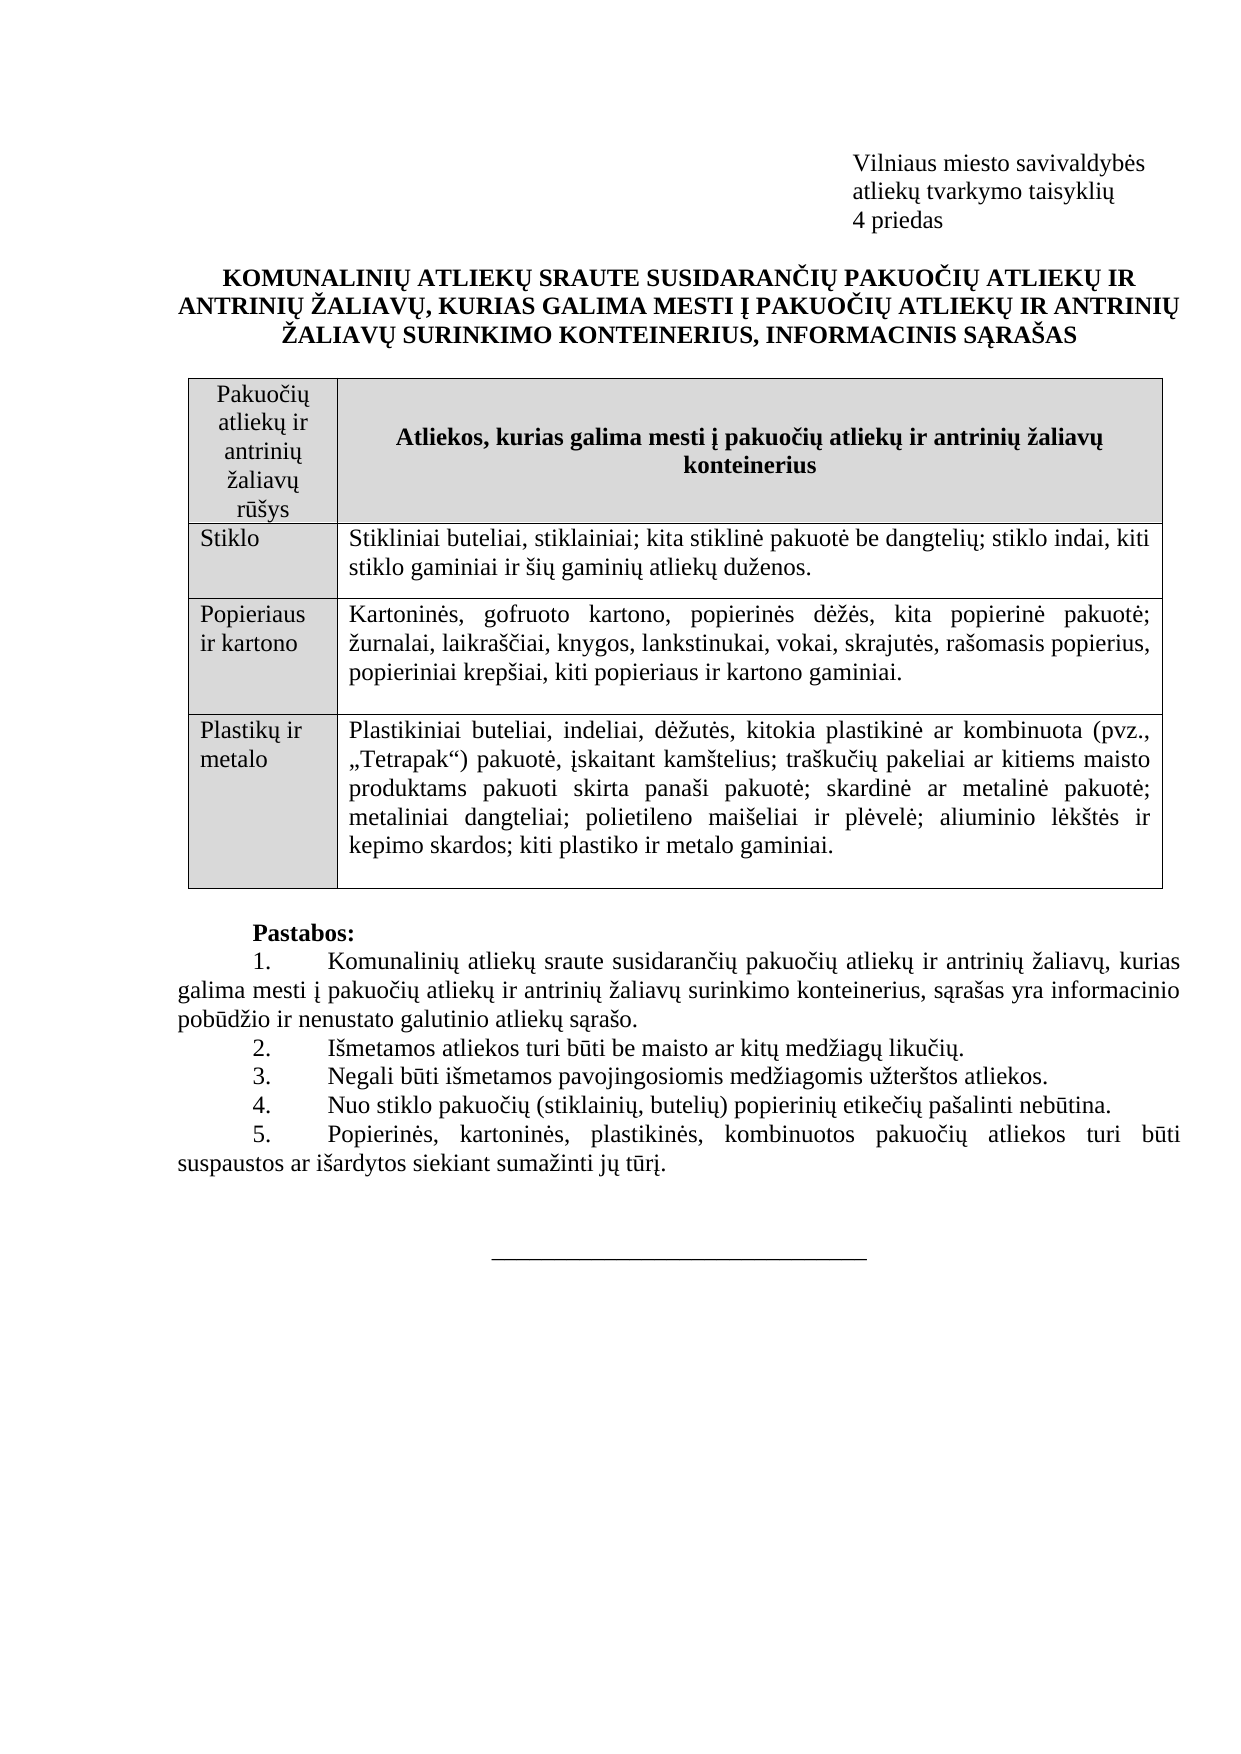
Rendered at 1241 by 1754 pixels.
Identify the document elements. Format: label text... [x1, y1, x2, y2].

text KOMUNALINIŲ ATLIEKŲ SRAUTE SUSIDARANČIŲ PAKUOČIŲ ATLIEKŲ IR ANTRINIŲ ŽALIAVŲ, KURIAS GALIMA MESTI Į PAKUOČIŲ ATLIEKŲ IR ANTRINIŲ ŽALIAVŲ SURINKIMO KONTEINERIUS, INFORMACINIS SĄRAŠAS [177, 263, 1181, 349]
table_cell Stikliniai buteliai, stiklainiai; kita stiklinė pakuotė be dangtelių; stiklo indai, kiti stiklo gaminiai ir šių gaminių atliekų duženos. [338, 524, 1162, 598]
table_cell Plastikiniai buteliai, indeliai, dėžutės, kitokia plastikinė ar kombinuota (pvz., „Tetrapak“) pakuotė, įskaitant kamštelius; traškučių pakeliai ar kitiems maisto produktams pakuoti skirta panaši pakuotė; skardinė ar metalinė pakuotė; metaliniai dangteliai; polietileno maišeliai ir plėvelė; aliuminio lėkštės ir kepimo skardos; kiti plastiko ir metalo gaminiai. [338, 715, 1162, 888]
table_header Atliekos, kurias galima mesti į pakuočių atliekų ir antrinių žaliavų konteinerius [338, 379, 1162, 522]
text ______________________________ [177, 1234, 1181, 1263]
subtitle 4 priedas [852, 205, 1181, 234]
table_cell Kartoninės, gofruoto kartono, popierinės dėžės, kita popierinė pakuotė; žurnalai, laikraščiai, knygos, lankstinukai, vokai, skrajutės, rašomasis popierius, popieriniai krepšiai, kiti popieriaus ir kartono gaminiai. [338, 599, 1162, 714]
text Pastabos: [177, 918, 1181, 946]
text 5. Popierinės, kartoninės, plastikinės, kombinuotos pakuočių atliekos turi būti suspaustos ar išardytos siekiant sumažinti jų tūrį. [177, 1119, 1181, 1176]
text atliekų tvarkymo taisyklių [852, 176, 1181, 205]
text 4. Nuo stiklo pakuočių (stiklainių, butelių) popierinių etikečių pašalinti nebūtina. [177, 1090, 1181, 1119]
table_cell Stiklo [189, 524, 337, 598]
text 2. Išmetamos atliekos turi būti be maisto ar kitų medžiagų likučių. [177, 1033, 1181, 1061]
table_cell Plastikų ir metalo [189, 715, 337, 888]
table_cell Popieriaus ir kartono [189, 599, 337, 714]
text Vilniaus miesto savivaldybės [852, 148, 1181, 176]
text 3. Negali būti išmetamos pavojingosiomis medžiagomis užterštos atliekos. [177, 1061, 1181, 1090]
text 1. Komunalinių atliekų sraute susidarančių pakuočių atliekų ir antrinių žaliavų, kurias galima mesti į pakuočių atliekų ir antrinių žaliavų surinkimo konteinerius, sąrašas yra informacinio pobūdžio ir nenustato galutinio atliekų sąrašo. [177, 946, 1181, 1033]
table_header Pakuočių atliekų ir antrinių žaliavų rūšys [189, 379, 337, 522]
